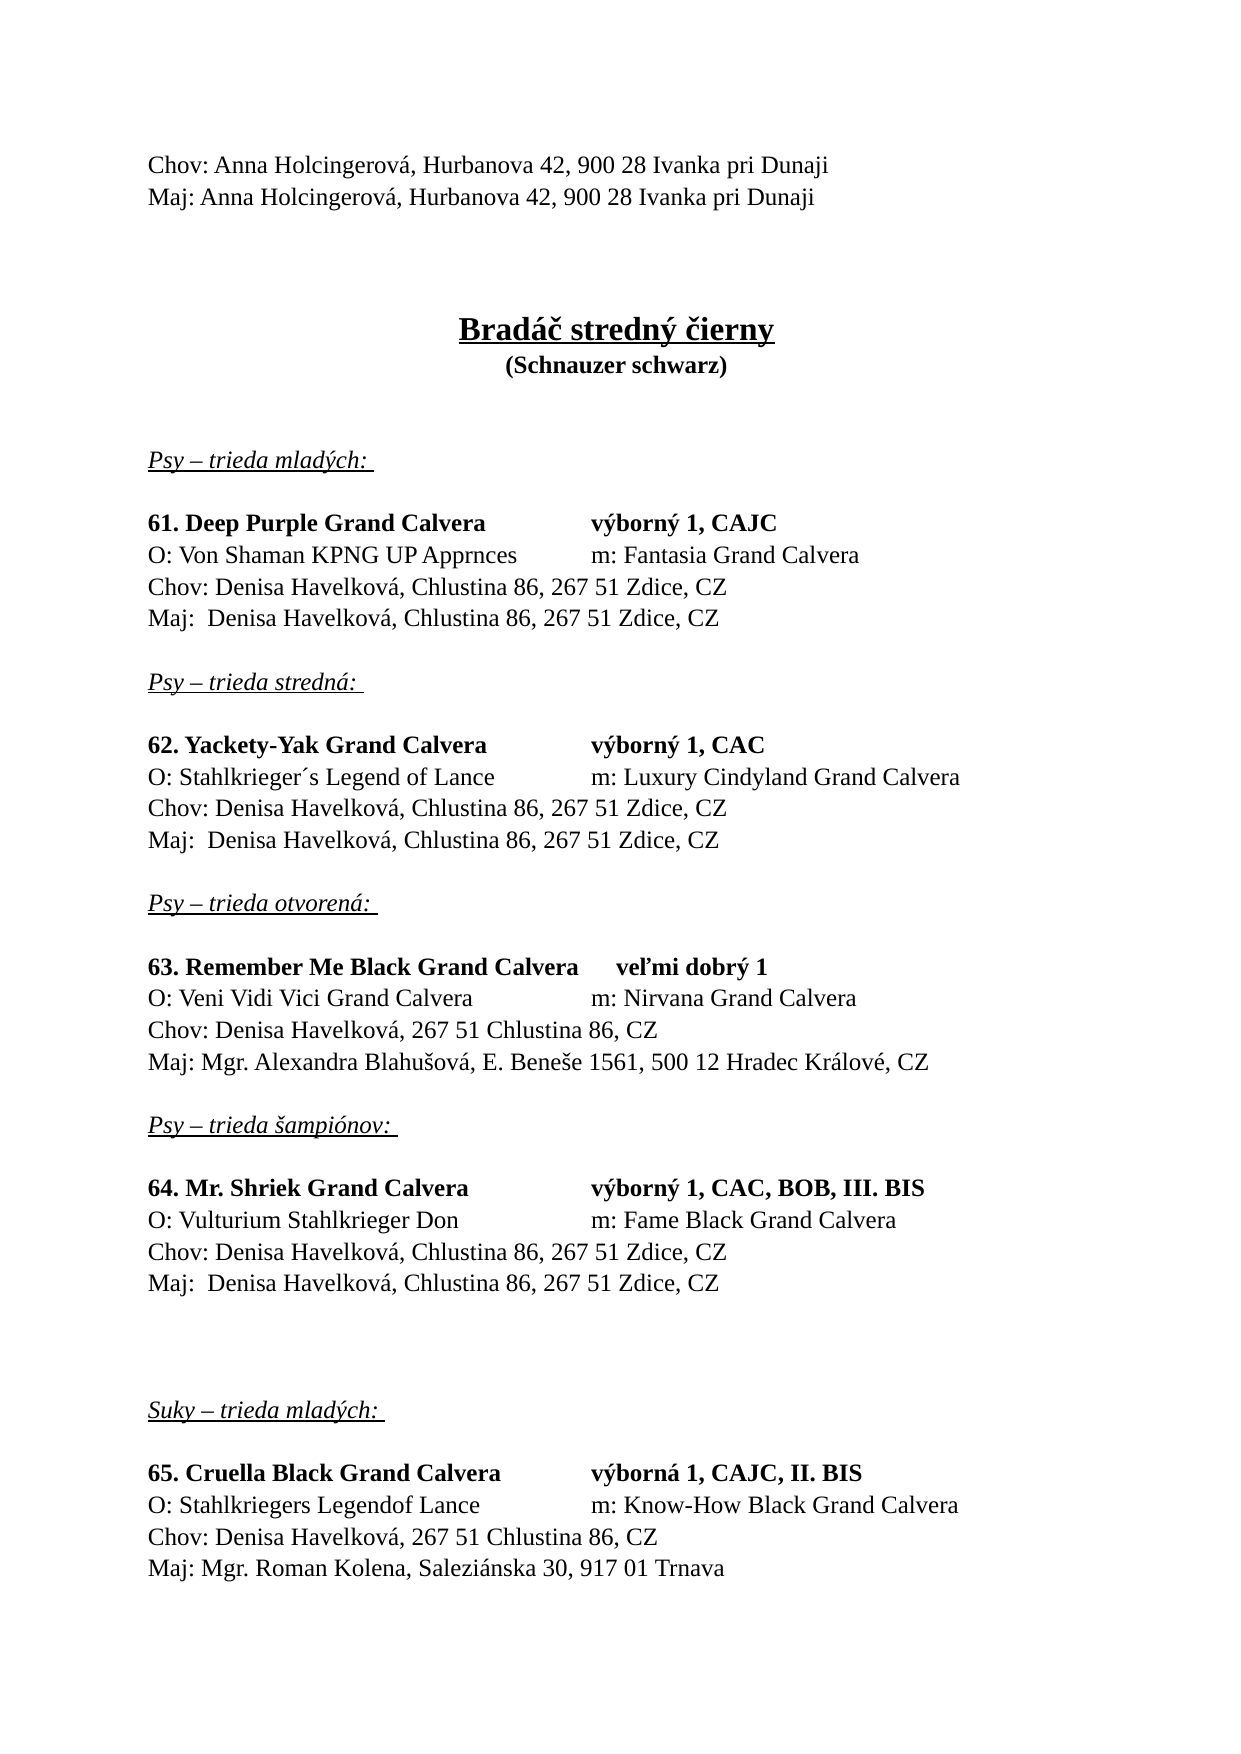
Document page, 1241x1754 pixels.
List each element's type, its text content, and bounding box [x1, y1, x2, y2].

table_cell Chov: Anna Holcingerová, Hurbanova 42, 900 28 Ivanka pri Dunaji Maj: Anna Holcingerová, Hurbanova 42, 900 28 Ivanka pri Dunaji Bradáč stredný čierny (Schnauzer schwarz) Psy – trieda mladých: 61. Deep Purple Grand Calvera výborný 1, CAJC O: Von Shaman KPNG UP Apprnces m: Fantasia Grand Calvera Chov: Denisa Havelková, Chlustina 86, 267 51 Zdice, CZ Maj: Denisa Havelková, Chlustina 86, 267 51 Zdice, CZ Psy – trieda stredná: 62. Yackety-Yak Grand Calvera výborný 1, CAC O: Stahlkrieger´s Legend of Lance m: Luxury Cindyland Grand Calvera Chov: Denisa Havelková, Chlustina 86, 267 51 Zdice, CZ Maj: Denisa Havelková, Chlustina 86, 267 51 Zdice, CZ Psy – trieda otvorená: 63. Remember Me Black Grand Calvera veľmi dobrý 1 O: Veni Vidi Vici Grand Calvera m: Nirvana Grand Calvera Chov: Denisa Havelková, 267 51 Chlustina 86, CZ Maj: Mgr. Alexandra Blahušová, E. Beneše 1561, 500 12 Hradec Králové, CZ Psy – trieda šampiónov: 64. Mr. Shriek Grand Calvera výborný 1, CAC, BOB, III. BIS O: Vulturium Stahlkrieger Don m: Fame Black Grand Calvera Chov: Denisa Havelková, Chlustina 86, 267 51 Zdice, CZ Maj: Denisa Havelková, Chlustina 86, 267 51 Zdice, CZ Suky – trieda mladých: 65. Cruella Black Grand Calvera výborná 1, CAJC, II. BIS O: Stahlkriegers Legendof Lance m: Know-How Black Grand Calvera Chov: Denisa Havelková, 267 51 Chlustina 86, CZ Maj: Mgr. Roman Kolena, Saleziánska 30, 917 01 Trnava [148, 148, 1085, 1585]
